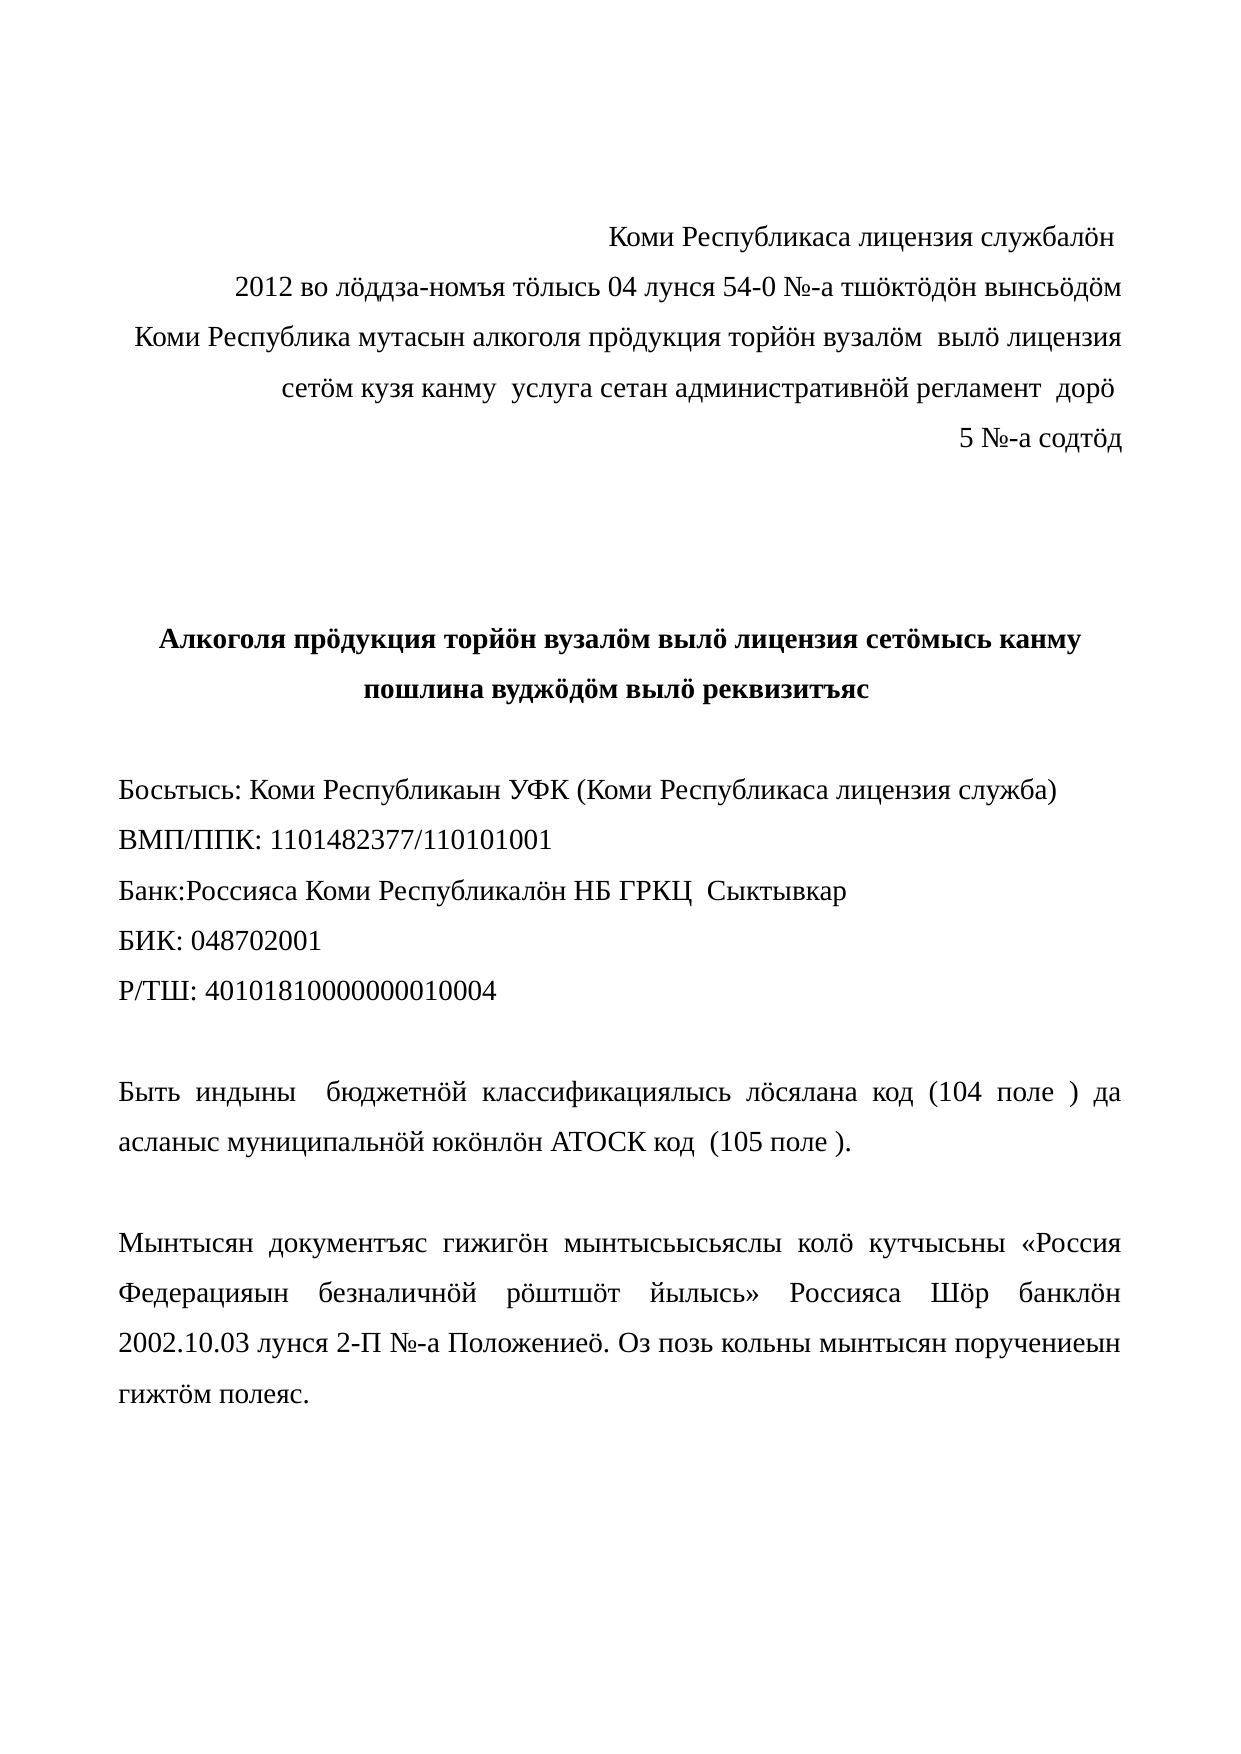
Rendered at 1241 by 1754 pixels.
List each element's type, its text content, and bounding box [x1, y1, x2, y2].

text 2012 во лӧддза-номъя тӧлысь 04 лунся 54-0 №-а тшöктöдöн вынсьӧдӧм Коми Республика мутасын алкоголя прӧдукция торйӧн вузалӧм вылö лицензия сетӧм кузя канму услуга сетан административнöй регламент дорö [119, 269, 1122, 403]
text Босьтысь: Коми Республикаын УФК (Коми Республикаса лицензия служба) [118, 772, 1122, 806]
text БИК: 048702001 [118, 923, 1122, 957]
text Банк:Россияса Коми Республикалӧн НБ ГРКЦ Сыктывкар [118, 873, 1122, 906]
text Мынтысян документъяс гижигӧн мынтысьысьяслы колӧ кутчысьны «Россия Федерацияын безналичнӧй рӧштшӧт йылысь» Россияса Шӧр банклӧн 2002.10.03 лунся 2-П №-а Положениеӧ. Оз позь кольны мынтысян поручениеын гижтӧм полеяс. [118, 1225, 1122, 1409]
text Быть индыны бюджетнӧй классификациялысь лӧсялана код (104 поле ) да асланыс муниципальнӧй юкӧнлӧн АТОСК код (105 поле ). [118, 1074, 1122, 1158]
text ВМП/ППК: 1101482377/110101001 [118, 822, 1122, 856]
text Р/ТШ: 40101810000000010004 [118, 973, 1122, 1007]
text Коми Республикаса лицензия службалöн [118, 219, 1122, 252]
text 5 №-а содтӧд [118, 420, 1122, 453]
text Алкоголя прӧдукция торйӧн вузалӧм вылӧ лицензия сетӧмысь канму пошлина вуджӧдӧм вылӧ реквизитъяс [118, 621, 1122, 705]
